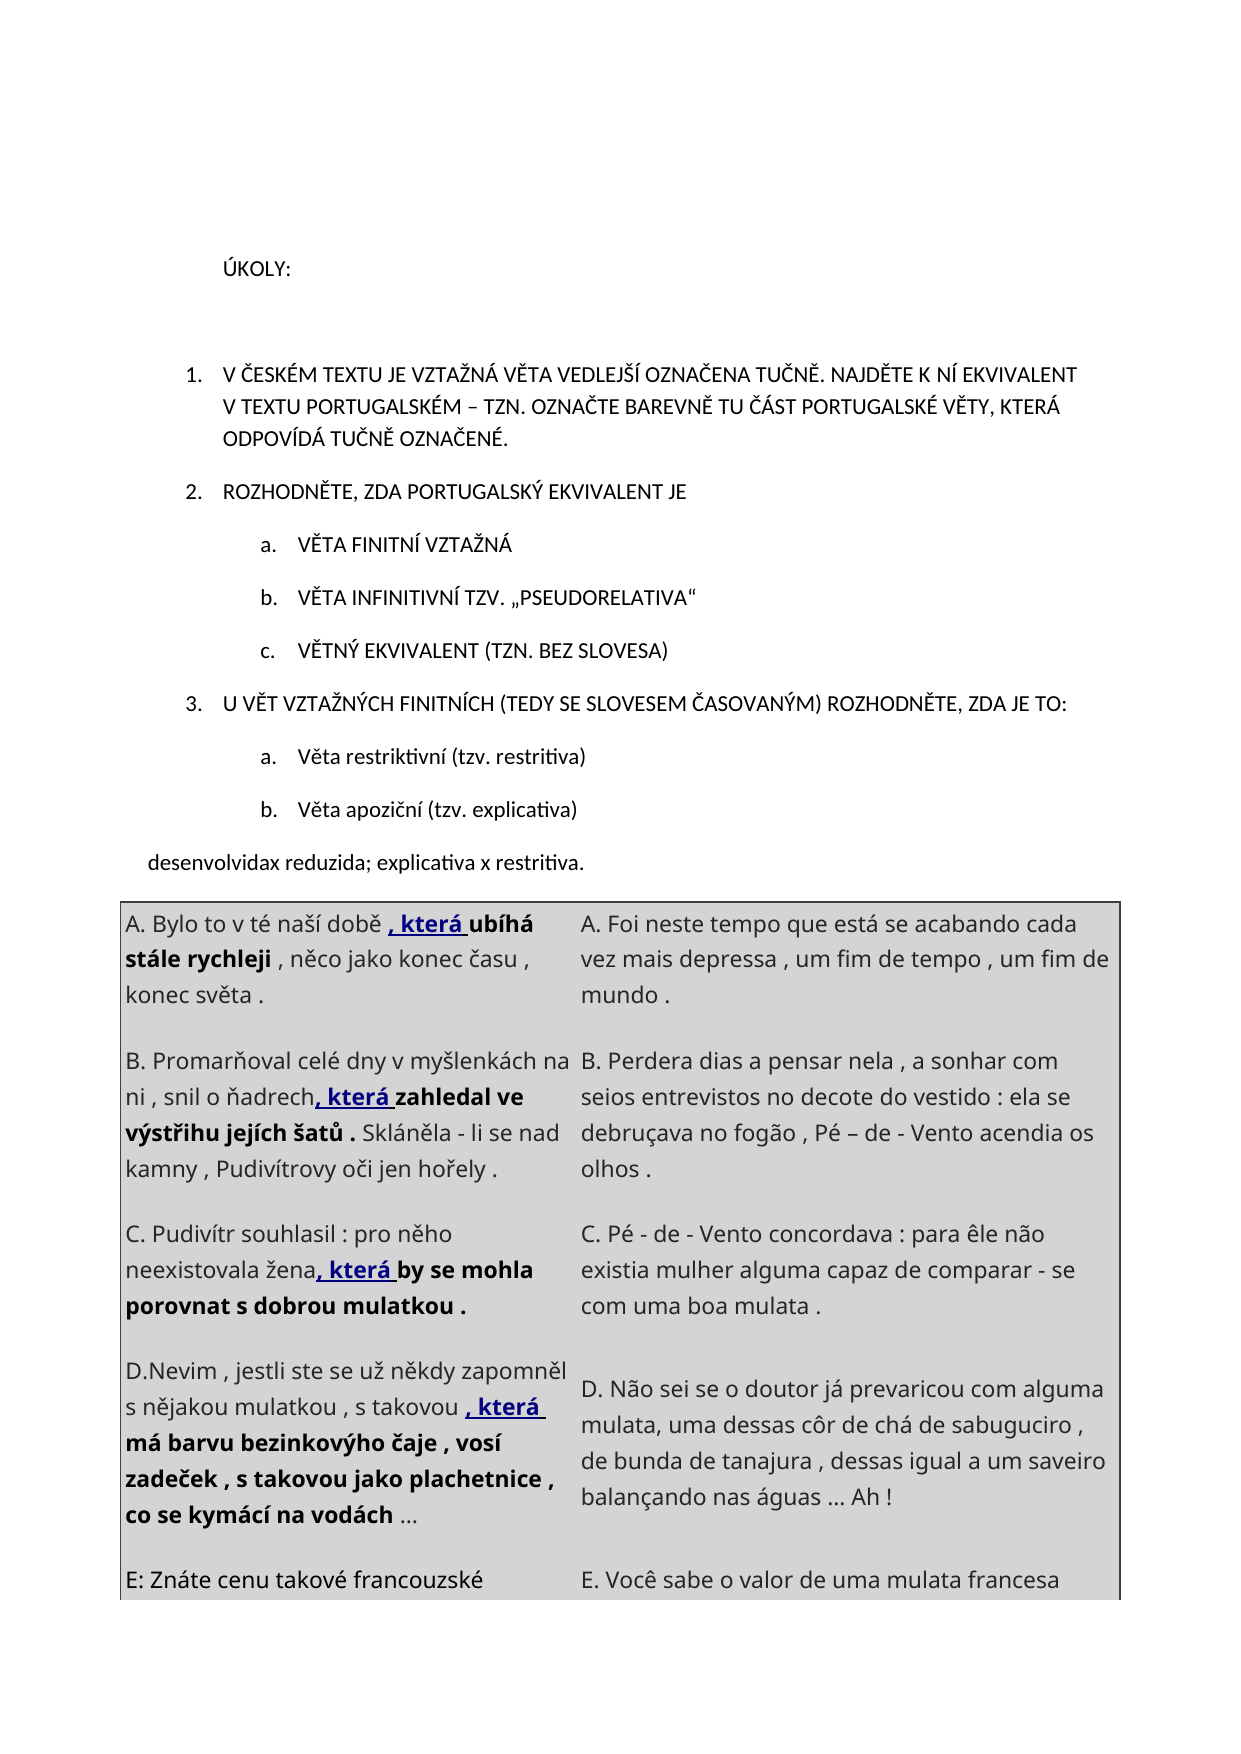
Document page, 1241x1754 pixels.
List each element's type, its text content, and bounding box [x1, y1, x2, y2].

table_cell E: Znáte cenu takové francouzské [121, 1559, 576, 1600]
list VĚTNÝ EKVIVALENT (TZN. BEZ SLOVESA) [260, 636, 1093, 664]
list Věta apoziční (tzv. explicativa) [260, 795, 1093, 823]
list U VĚT VZTAŽNÝCH FINITNÍCH (TEDY SE SLOVESEM ČASOVANÝM) ROZHODNĚTE, ZDA JE TO: [185, 689, 1093, 717]
table_cell B. Promarňoval celé dny v myšlenkách na ni , snil o ňadrech, která zahledal ve výstřihu jejích šatů . Skláněla - li se nad kamny , Pudivítrovy oči jen hořely . [121, 1040, 576, 1213]
table_cell C. Pudivítr souhlasil : pro něho neexistovala žena, která by se mohla porovnat s dobrou mulatkou . [121, 1213, 576, 1350]
table_cell D.Nevim , jestli ste se už někdy zapomněl s nějakou mulatkou , s takovou , která má barvu bezinkovýho čaje , vosí zadeček , s takovou jako plachetnice , co se kymácí na vodách … [121, 1350, 576, 1559]
text desenvolvidax reduzida; explicativa x restritiva. [148, 848, 1093, 876]
list ROZHODNĚTE, ZDA PORTUGALSKÝ EKVIVALENT JE [185, 477, 1093, 505]
list V ČESKÉM TEXTU JE VZTAŽNÁ VĚTA VEDLEJŠÍ OZNAČENA TUČNĚ. NAJDĚTE K NÍ EKVIVALENT V TEXTU PORTUGALSKÉM – TZN. OZNAČTE BAREVNĚ TU ČÁST PORTUGALSKÉ VĚTY, KTERÁ ODPOVÍDÁ TUČNĚ OZNAČENÉ. [185, 360, 1093, 452]
list VĚTA INFINITIVNÍ TZV. „PSEUDORELATIVA“ [260, 583, 1093, 611]
table_cell C. Pé - de - Vento concordava : para êle não existia mulher alguma capaz de comparar - se com uma boa mulata . [576, 1213, 1119, 1350]
table_cell D. Não sei se o doutor já prevaricou com alguma mulata, uma dessas côr de chá de sabuguciro , de bunda de tanajura , dessas igual a um saveiro balançando nas águas … Ah ! [576, 1350, 1119, 1559]
table_header A. Bylo to v té naší době , která ubíhá stále rychleji , něco jako konec času , konec světa . [121, 903, 576, 1040]
table_header A. Foi neste tempo que está se acabando cada vez mais depressa , um fim de tempo , um fim de mundo . [576, 903, 1119, 1040]
list VĚTA FINITNÍ VZTAŽNÁ [260, 530, 1093, 558]
text ÚKOLY: [223, 254, 1093, 282]
table_cell E. Você sabe o valor de uma mulata francesa [576, 1559, 1119, 1600]
table_cell B. Perdera dias a pensar nela , a sonhar com seios entrevistos no decote do vestido : ela se debruçava no fogão , Pé – de - Vento acendia os olhos . [576, 1040, 1119, 1213]
list Věta restriktivní (tzv. restritiva) [260, 742, 1093, 770]
